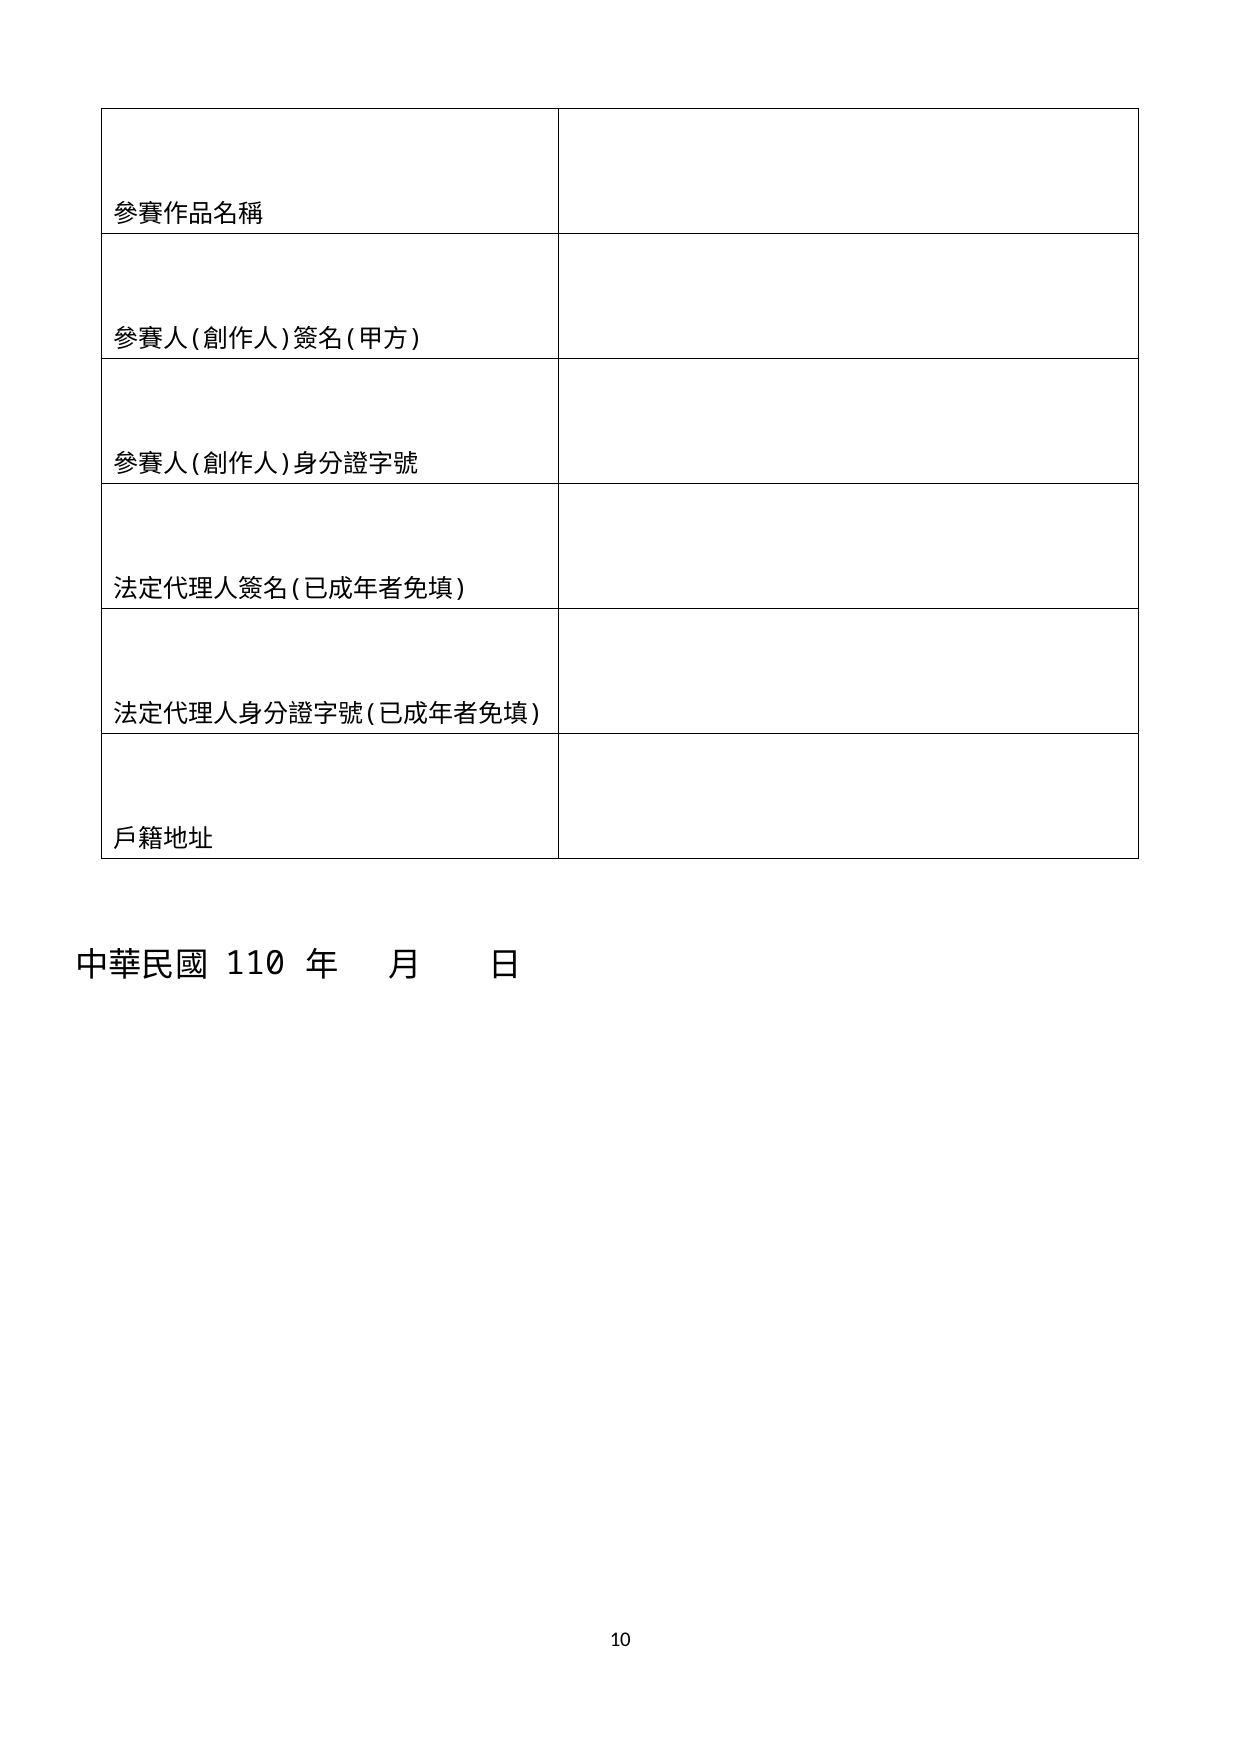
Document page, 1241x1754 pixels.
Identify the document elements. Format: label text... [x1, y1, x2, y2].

table_cell 法定代理人身分證字號(已成年者免填) [102, 609, 558, 732]
table_cell 參賽人(創作人)身分證字號 [102, 359, 558, 482]
table_header 參賽作品名稱 [102, 109, 558, 232]
text 中華民國 110 年 月 日 [75, 920, 1165, 982]
table_cell [559, 734, 1138, 857]
table_cell [559, 234, 1138, 357]
table_cell 法定代理人簽名(已成年者免填) [102, 484, 558, 607]
table_cell [559, 609, 1138, 732]
table_cell 參賽人(創作人)簽名(甲方) [102, 234, 558, 357]
table_cell 戶籍地址 [102, 734, 558, 857]
table_cell [559, 359, 1138, 482]
table_header [559, 109, 1138, 232]
table_cell [559, 484, 1138, 607]
